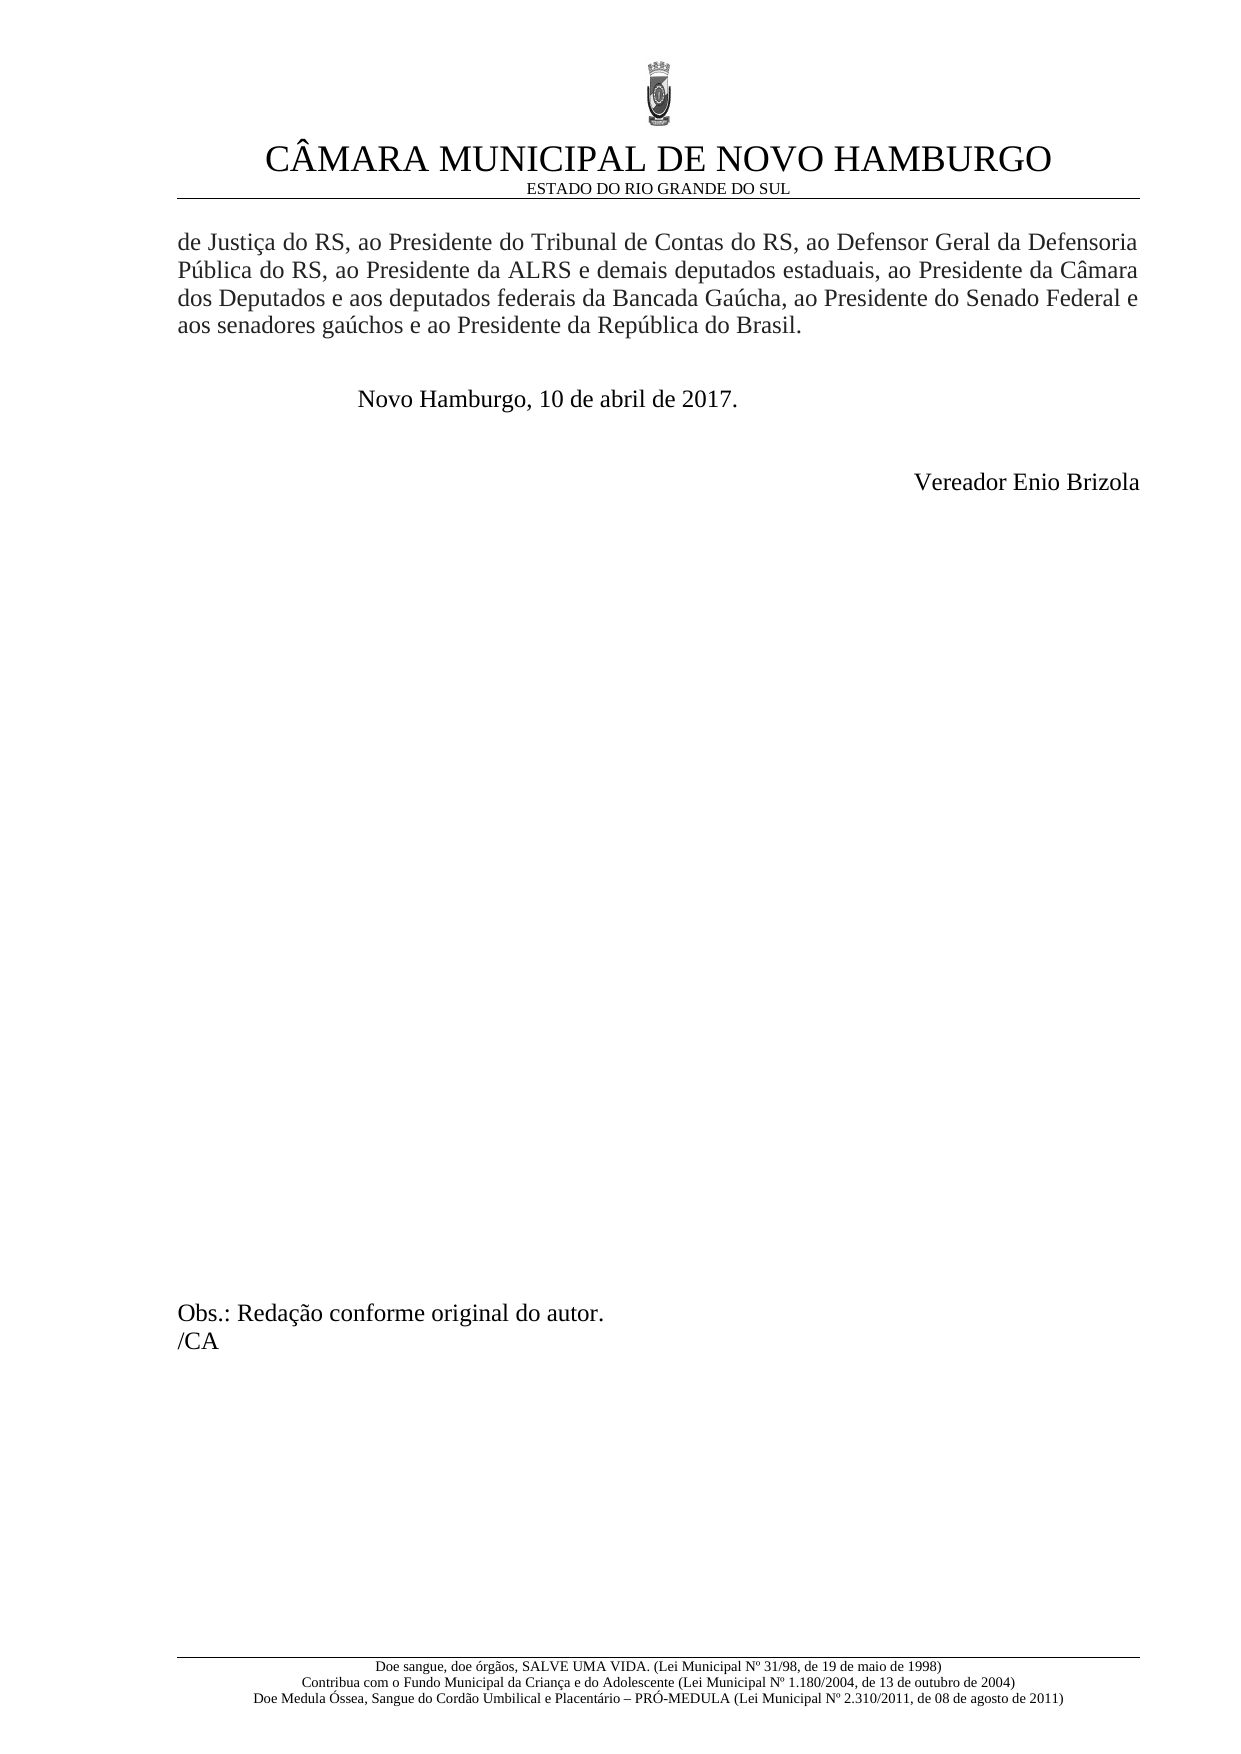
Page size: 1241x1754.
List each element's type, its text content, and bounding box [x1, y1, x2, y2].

text /CA [177, 1327, 1140, 1354]
text Obs.: Redação conforme original do autor. [177, 1299, 1140, 1327]
text Vereador Enio Brizola [177, 468, 1140, 496]
text de Justiça do RS, ao Presidente do Tribunal de Contas do RS, ao Defensor Geral da Defensoria Pública do RS, ao Presidente da ALRS e demais deputados estaduais, ao Presidente da Câmara dos Deputados e aos deputados federais da Bancada Gaúcha, ao Presidente do Senado Federal e aos senadores gaúchos e ao Presidente da República do Brasil. [177, 228, 1140, 339]
text Novo Hamburgo, 10 de abril de 2017. [177, 385, 1140, 412]
